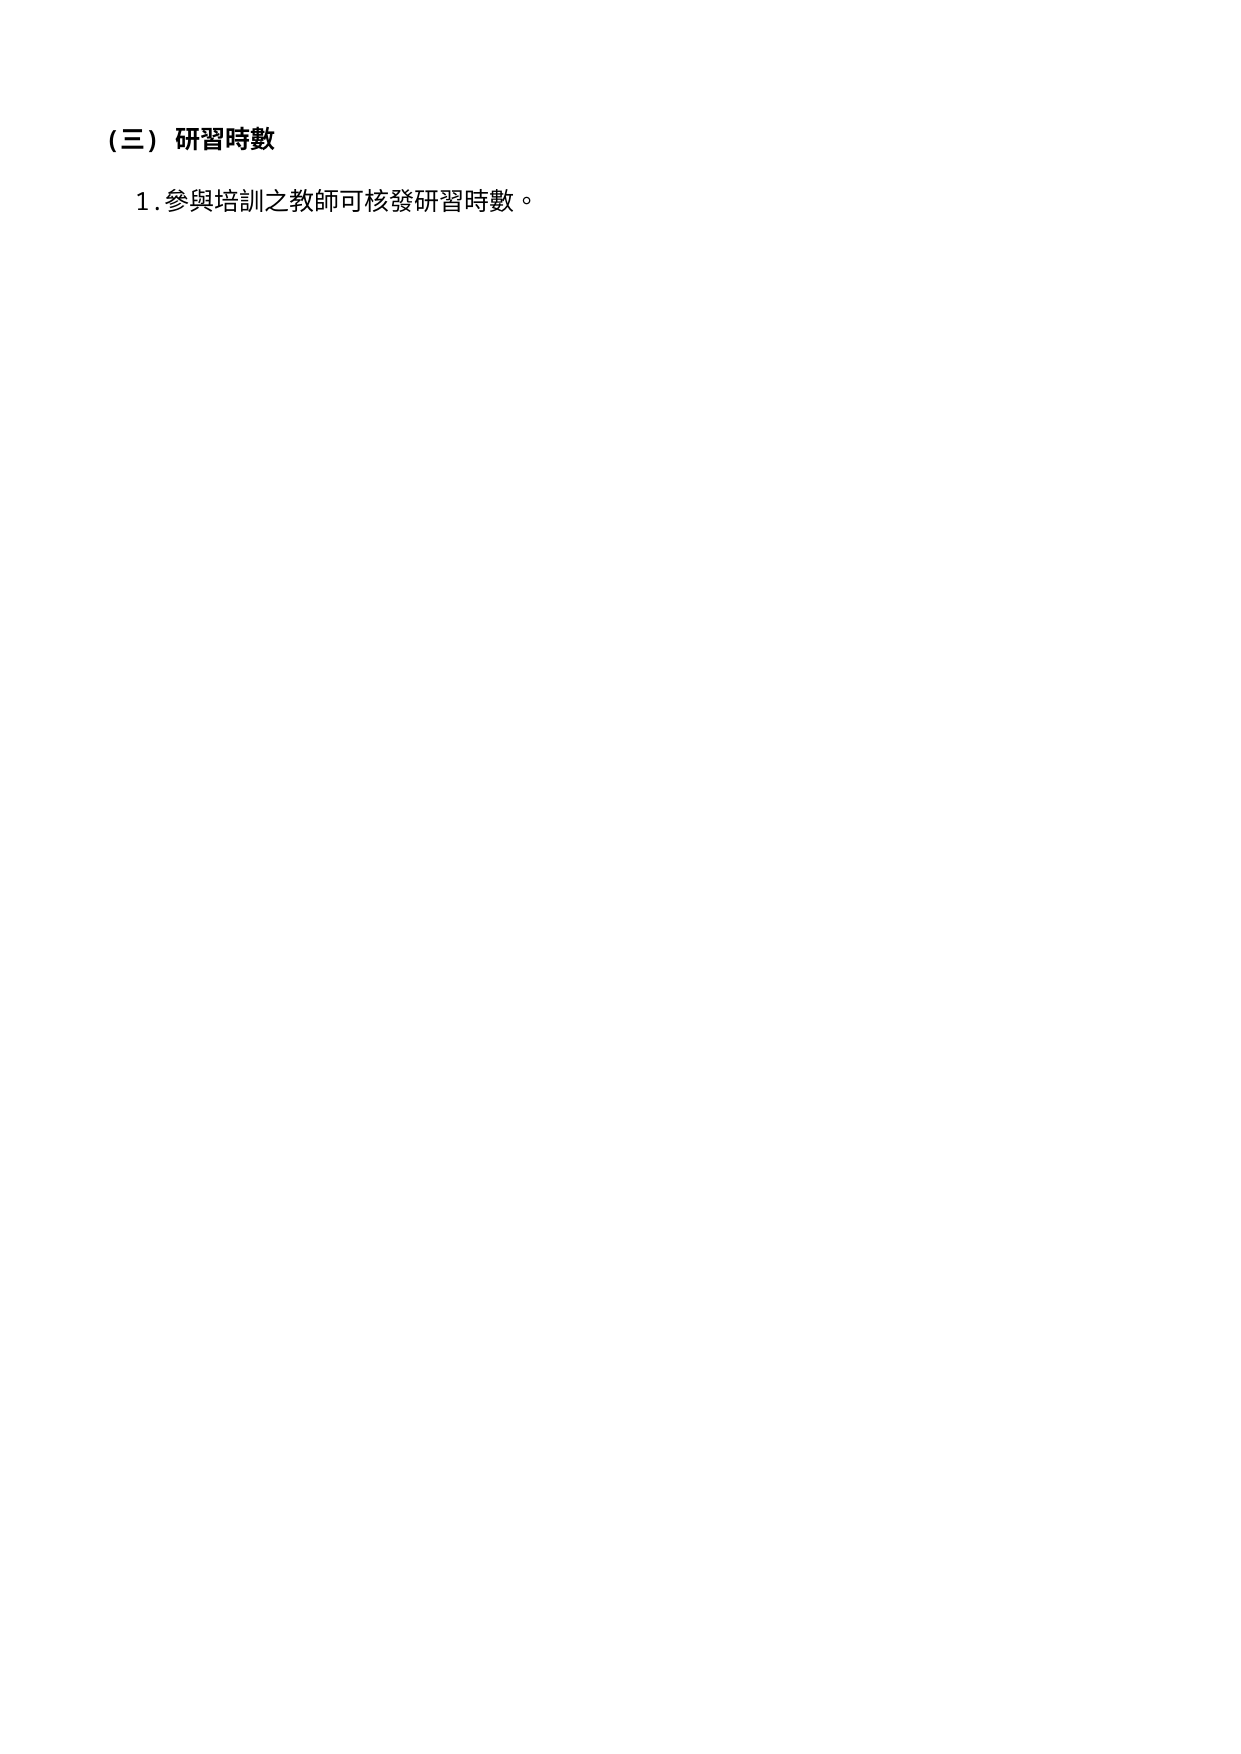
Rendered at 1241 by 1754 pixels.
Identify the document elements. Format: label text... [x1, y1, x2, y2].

text (三) 研習時數 [75, 96, 1165, 158]
text 1.參與培訓之教師可核發研習時數。 [75, 158, 1165, 221]
